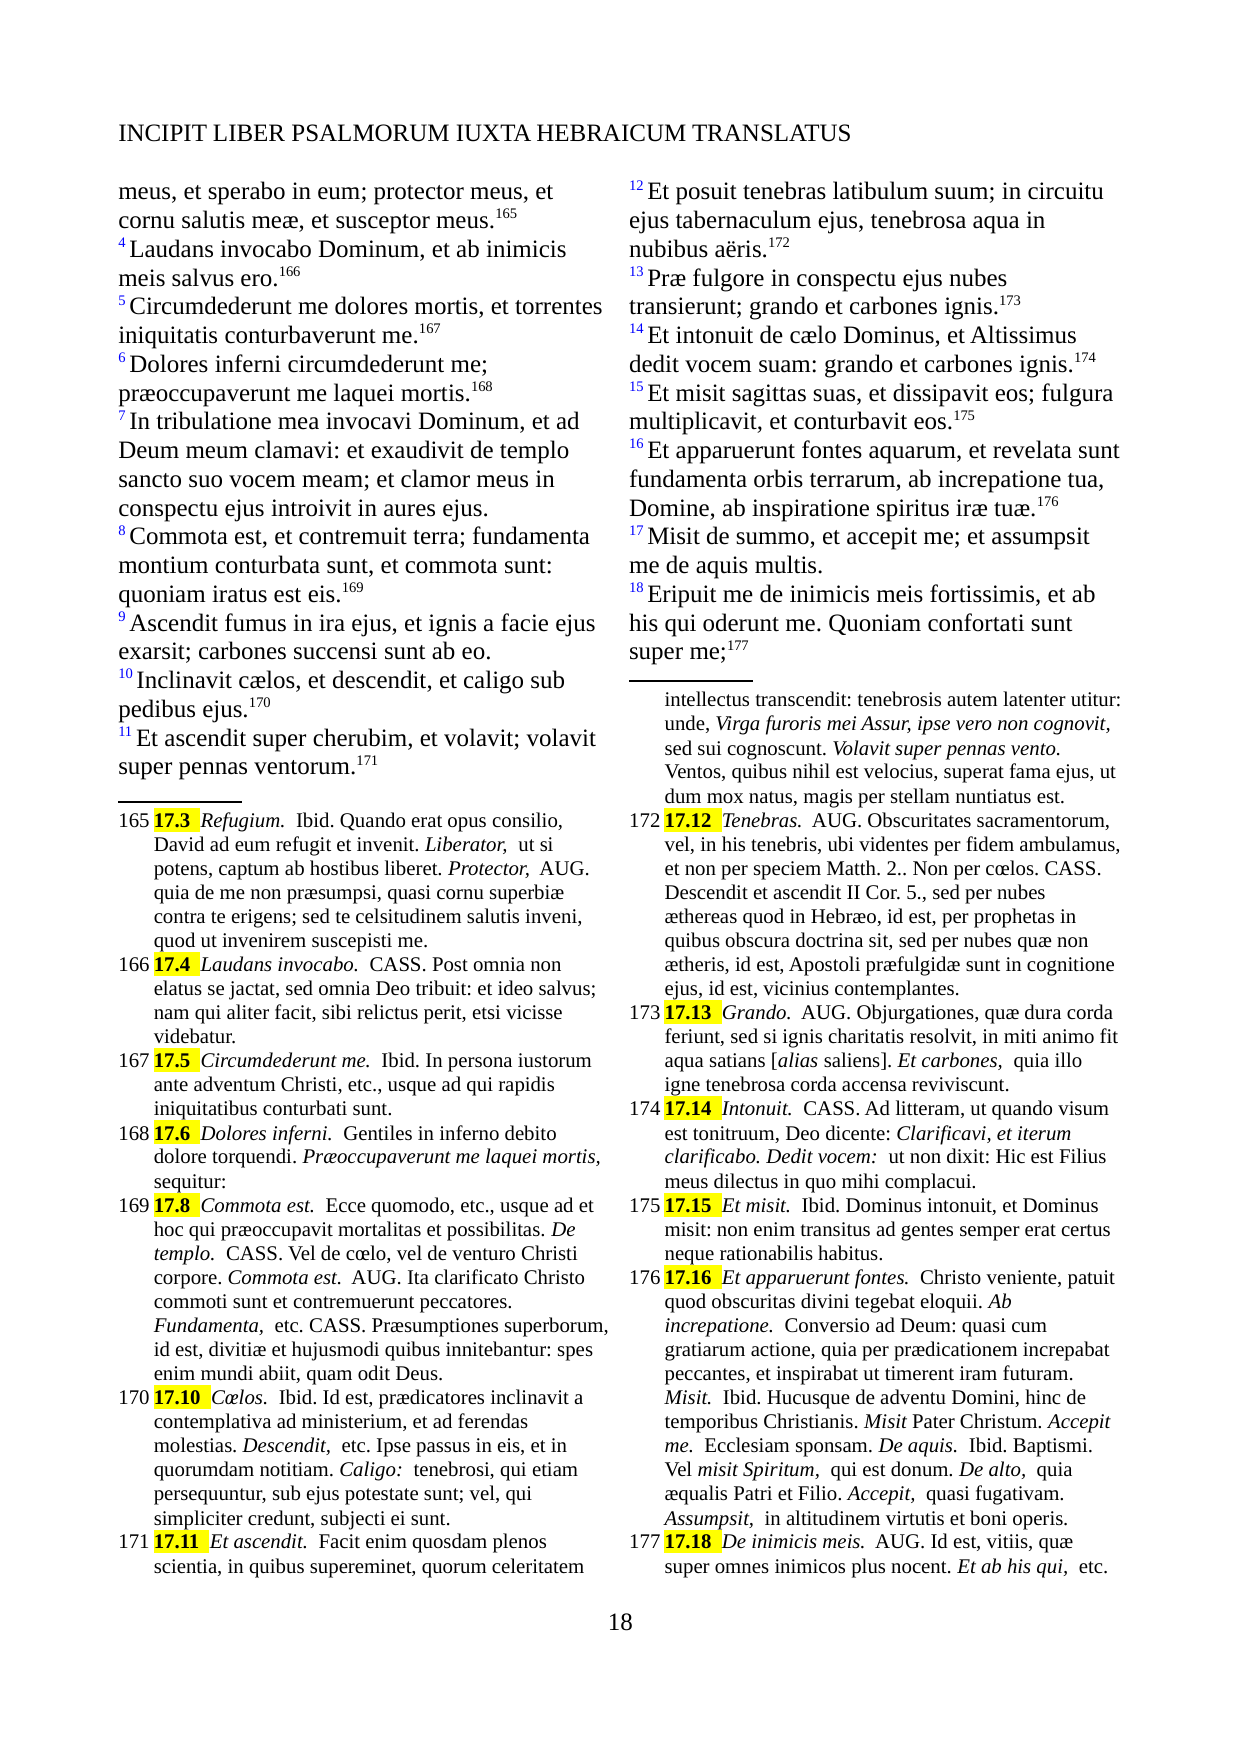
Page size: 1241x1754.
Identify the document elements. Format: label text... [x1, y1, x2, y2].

text 17.5 Circumdederunt me. Ibid. In persona iustorum ante adventum Christi, etc., usque ad qui rapidis iniquitatibus conturbati sunt. [118, 1048, 611, 1120]
text 10 Inclinavit cælos, et descendit, et caligo sub pedibus ejus. [118, 665, 611, 723]
text 17.13 Grando. AUG. Objurgationes, quæ dura corda feriunt, sed si ignis charitatis resolvit, in miti animo fit aqua satians [alias saliens]. Et carbones, quia illo igne tenebrosa corda accensa reviviscunt. [629, 1000, 1122, 1096]
text 14 Et intonuit de cælo Dominus, et Altissimus dedit vocem suam: grando et carbones ignis. [629, 320, 1122, 378]
text 17 Misit de summo, et accepit me; et assumpsit me de aquis multis. [629, 521, 1122, 579]
text 5 Circumdederunt me dolores mortis, et torrentes iniquitatis conturbaverunt me. [118, 291, 611, 349]
text 17.11 Et ascendit. Facit enim quosdam plenos scientia, in quibus supereminet, quorum celeritatem [118, 1529, 611, 1578]
text 17.12 Tenebras. AUG. Obscuritates sacramentorum, vel, in his tenebris, ubi videntes per fidem ambulamus, et non per speciem Matth. 2.. Non per cœlos. CASS. Descendit et ascendit II Cor. 5., sed per nubes æthereas quod in Hebræo, id est, per prophetas in quibus obscura doctrina sit, sed per nubes quæ non ætheris, id est, Apostoli præfulgidæ sunt in cognitione ejus, id est, vicinius contemplantes. [629, 808, 1122, 1000]
text 17.14 Intonuit. CASS. Ad litteram, ut quando visum est tonitruum, Deo dicente: Clarificavi, et iterum clarificabo. Dedit vocem: ut non dixit: Hic est Filius meus dilectus in quo mihi complacui. [629, 1096, 1122, 1193]
text 13 Præ fulgore in conspectu ejus nubes transierunt; grando et carbones ignis. [629, 263, 1122, 320]
text 17.16 Et apparuerunt fontes. Christo veniente, patuit quod obscuritas divini tegebat eloquii. Ab increpatione. Conversio ad Deum: quasi cum gratiarum actione, quia per prædicationem increpabat peccantes, et inspirabat ut timerent iram futuram. Misit. Ibid. Hucusque de adventu Domini, hinc de temporibus Christianis. Misit Pater Christum. Accepit me. Ecclesiam sponsam. De aquis. Ibid. Baptismi. Vel misit Spiritum, qui est donum. De alto, quia æqualis Patri et Filio. Accepit, quasi fugativam. Assumpsit, in altitudinem virtutis et boni operis. [629, 1265, 1122, 1529]
text 9 Ascendit fumus in ira ejus, et ignis a facie ejus exarsit; carbones succensi sunt ab eo. [118, 608, 611, 665]
text 8 Commota est, et contremuit terra; fundamenta montium conturbata sunt, et commota sunt: quoniam iratus est eis. [118, 521, 611, 608]
text 6 Dolores inferni circumdederunt me; præoccupaverunt me laquei mortis. [118, 349, 611, 406]
text meus, et sperabo in eum; protector meus, et cornu salutis meæ, et susceptor meus. [118, 176, 611, 234]
text 17.15 Et misit. Ibid. Dominus intonuit, et Dominus misit: non enim transitus ad gentes semper erat certus neque rationabilis habitus. [629, 1193, 1122, 1265]
text 17.6 Dolores inferni. Gentiles in inferno debito dolore torquendi. Præoccupaverunt me laquei mortis, sequitur: [118, 1120, 611, 1193]
text 17.8 Commota est. Ecce quomodo, etc., usque ad et hoc qui præoccupavit mortalitas et possibilitas. De templo. CASS. Vel de cœlo, vel de venturo Christi corpore. Commota est. AUG. Ita clarificato Christo commoti sunt et contremuerunt peccatores. Fundamenta, etc. CASS. Præsumptiones superborum, id est, divitiæ et hujusmodi quibus innitebantur: spes enim mundi abiit, quam odit Deus. [118, 1193, 611, 1385]
text 17.3 Refugium. Ibid. Quando erat opus consilio, David ad eum refugit et invenit. Liberator, ut si potens, captum ab hostibus liberet. Protector, AUG. quia de me non præsumpsi, quasi cornu superbiæ contra te erigens; sed te celsitudinem salutis inveni, quod ut invenirem suscepisti me. [118, 808, 611, 952]
text 15 Et misit sagittas suas, et dissipavit eos; fulgura multiplicavit, et conturbavit eos. [629, 378, 1122, 435]
text 11 Et ascendit super cherubim, et volavit; volavit super pennas ventorum. [118, 723, 611, 780]
text 4 Laudans invocabo Dominum, et ab inimicis meis salvus ero. [118, 234, 611, 291]
text intellectus transcendit: tenebrosis autem latenter utitur: unde, Virga furoris mei Assur, ipse vero non cognovit, sed sui cognoscunt. Volavit super pennas vento. Ventos, quibus nihil est velocius, superat fama ejus, ut dum mox natus, magis per stellam nuntiatus est. [629, 687, 1122, 808]
text 17.10 Cœlos. Ibid. Id est, prædicatores inclinavit a contemplativa ad ministerium, et ad ferendas molestias. Descendit, etc. Ipse passus in eis, et in quorumdam notitiam. Caligo: tenebrosi, qui etiam persequuntur, sub ejus potestate sunt; vel, qui simpliciter credunt, subjecti ei sunt. [118, 1385, 611, 1529]
text 16 Et apparuerunt fontes aquarum, et revelata sunt fundamenta orbis terrarum, ab increpatione tua, Domine, ab inspiratione spiritus iræ tuæ. [629, 435, 1122, 521]
text 17.18 De inimicis meis. AUG. Id est, vitiis, quæ super omnes inimicos plus nocent. Et ab his qui, etc. [629, 1529, 1122, 1578]
text 7 In tribulatione mea invocavi Dominum, et ad Deum meum clamavi: et exaudivit de templo sancto suo vocem meam; et clamor meus in conspectu ejus introivit in aures ejus. [118, 406, 611, 521]
text 17.4 Laudans invocabo. CASS. Post omnia non elatus se jactat, sed omnia Deo tribuit: et ideo salvus; nam qui aliter facit, sibi relictus perit, etsi vicisse videbatur. [118, 952, 611, 1048]
text 12 Et posuit tenebras latibulum suum; in circuitu ejus tabernaculum ejus, tenebrosa aqua in nubibus aëris. [629, 176, 1122, 263]
text 18 Eripuit me de inimicis meis fortissimis, et ab his qui oderunt me. Quoniam confortati sunt super me; [629, 579, 1122, 665]
